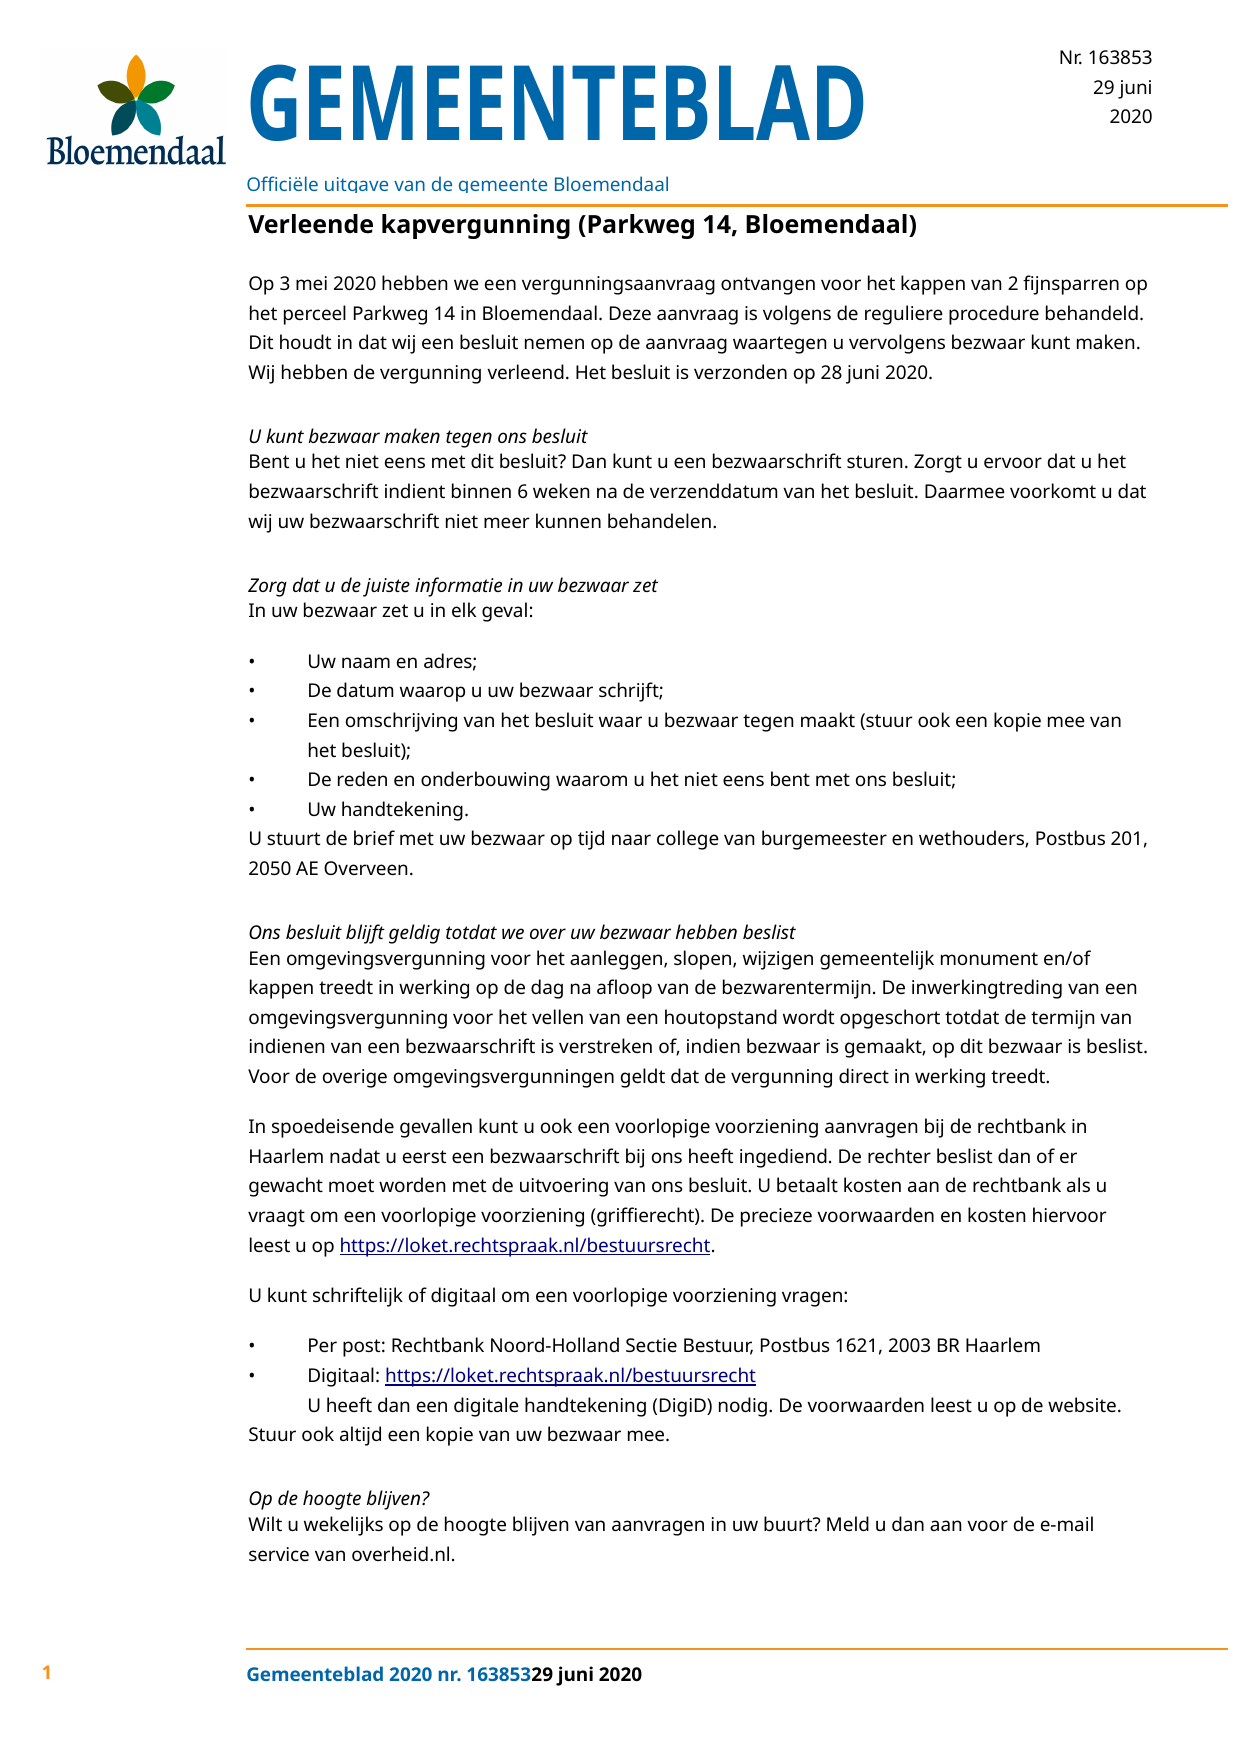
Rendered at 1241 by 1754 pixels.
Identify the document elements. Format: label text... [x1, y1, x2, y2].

text U kunt schriftelijk of digitaal om een voorlopige voorziening vragen: [248, 1282, 1152, 1308]
text Stuur ook altijd een kopie van uw bezwaar mee. [248, 1421, 1152, 1447]
text Op de hoogte blijven? [248, 1485, 1152, 1511]
text Ons besluit blijft geldig totdat we over uw bezwaar hebben beslist [248, 919, 1152, 945]
list De datum waarop u uw bezwaar schrijft; [248, 678, 1152, 703]
list Uw naam en adres; [248, 648, 1152, 674]
text Verleende kapvergunning (Parkweg 14, Bloemendaal) [248, 207, 1152, 241]
text U stuurt de brief met uw bezwaar op tijd naar college van burgemeester en wethouders, Postbus 201, 2050 AE Overveen. [248, 826, 1152, 881]
list Digitaal: https://loket.rechtspraak.nl/bestuursrecht [248, 1362, 1152, 1388]
text Een omgevingsvergunning voor het aanleggen, slopen, wijzigen gemeentelijk monument en/of kappen treedt in werking op de dag na afloop van de bezwarentermijn. De inwerkingtreding van een omgevingsvergunning voor het vellen van een houtopstand wordt opgeschort totdat de termijn van indienen van een bezwaarschrift is verstreken of, indien bezwaar is gemaakt, op dit bezwaar is beslist. Voor de overige omgevingsvergunningen geldt dat de vergunning direct in werking treedt. [248, 945, 1152, 1089]
list De reden en onderbouwing waarom u het niet eens bent met ons besluit; [248, 766, 1152, 792]
text Wilt u wekelijks op de hoogte blijven van aanvragen in uw buurt? Meld u dan aan voor de e-mail service van overheid.nl. [248, 1511, 1152, 1566]
text Bent u het niet eens met dit besluit? Dan kunt u een bezwaarschrift sturen. Zorgt u ervoor dat u het bezwaarschrift indient binnen 6 weken na de verzenddatum van het besluit. Daarmee voorkomt u dat wij uw bezwaarschrift niet meer kunnen behandelen. [248, 449, 1152, 534]
picture [41, 47, 231, 172]
text Op 3 mei 2020 hebben we een vergunningsaanvraag ontvangen voor het kappen van 2 fijnsparren op het perceel Parkweg 14 in Bloemendaal. Deze aanvraag is volgens de reguliere procedure behandeld. Dit houdt in dat wij een besluit nemen op de aanvraag waartegen u vervolgens bezwaar kunt maken. Wij hebben de vergunning verleend. Het besluit is verzonden op 28 juni 2020. [248, 270, 1152, 385]
list Uw handtekening. [248, 796, 1152, 822]
text In spoedeisende gevallen kunt u ook een voorlopige voorziening aanvragen bij de rechtbank in Haarlem nadat u eerst een bezwaarschrift bij ons heeft ingediend. De rechter beslist dan of er gewacht moet worden met de uitvoering van ons besluit. U betaalt kosten aan de rechtbank als u vraagt om een voorlopige voorziening (griffierecht). De precieze voorwaarden en kosten hiervoor leest u op https://loket.rechtspraak.nl/bestuursrecht. [248, 1113, 1152, 1258]
text Zorg dat u de juiste informatie in uw bezwaar zet [248, 572, 1152, 598]
list U heeft dan een digitale handtekening (DigiD) nodig. De voorwaarden leest u op de website. [248, 1392, 1152, 1418]
text In uw bezwaar zet u in elk geval: [248, 598, 1152, 623]
list Een omschrijving van het besluit waar u bezwaar tegen maakt (stuur ook een kopie mee van het besluit); [248, 707, 1152, 762]
text U kunt bezwaar maken tegen ons besluit [248, 423, 1152, 449]
list Per post: Rechtbank Noord-Holland Sectie Bestuur, Postbus 1621, 2003 BR Haarlem [248, 1333, 1152, 1358]
